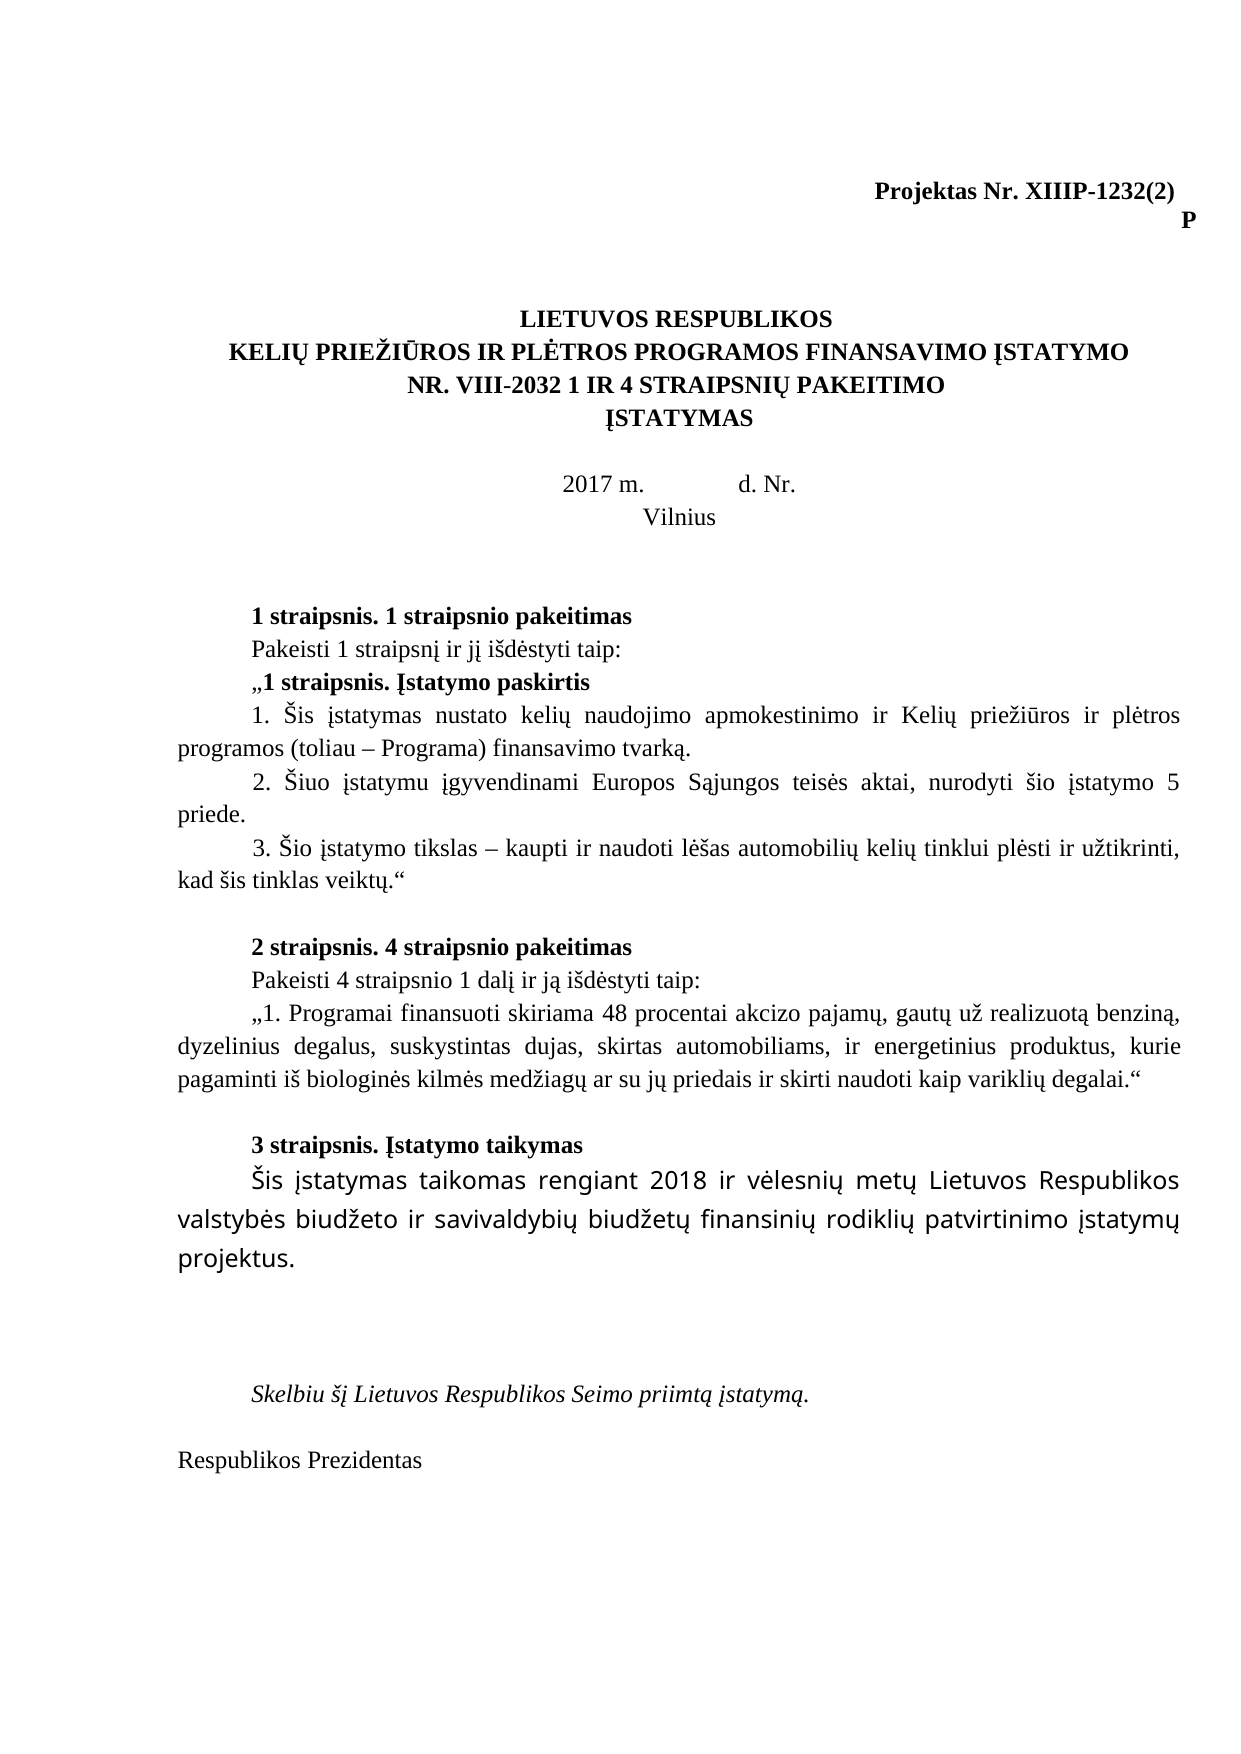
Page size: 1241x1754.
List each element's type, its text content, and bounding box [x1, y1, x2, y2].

text Respublikos Prezidentas [177, 1445, 1131, 1474]
text Projektas Nr. XIIIP-1232(2) [177, 176, 1181, 205]
text Skelbiu šį Lietuvos Respublikos Seimo priimtą įstatymą. [177, 1379, 1131, 1408]
text „1 straipsnis. Įstatymo paskirtis [177, 667, 1181, 696]
text „1. Programai finansuoti skiriama 48 procentai akcizo pajamų, gautų už realizuotą benziną, dyzelinius degalus, suskystintas dujas, skirtas automobiliams, ir energetinius produktus, kurie pagaminti iš biologinės kilmės medžiagų ar su jų priedais ir skirti naudoti kaip variklių degalai.“ [177, 998, 1181, 1092]
text 1 straipsnis. 1 straipsnio pakeitimas [177, 601, 1181, 630]
text 3 straipsnis. Įstatymo taikymas [177, 1130, 1131, 1158]
text 2017 m. d. Nr. [177, 469, 1181, 498]
text ĮSTATYMAS [177, 403, 1181, 432]
text P [945, 205, 1181, 234]
text 3. Šio įstatymo tikslas – kaupti ir naudoti lėšas automobilių kelių tinklui plėsti ir užtikrinti, kad šis tinklas veiktų.“ [177, 833, 1181, 894]
text Vilnius [177, 502, 1181, 531]
text Šis įstatymas taikomas rengiant 2018 ir vėlesnių metų Lietuvos Respublikos valstybės biudžeto ir savivaldybių biudžetų finansinių rodiklių patvirtinimo įstatymų projektus. [177, 1163, 1181, 1275]
text LIETUVOS RESPUBLIKOS [177, 304, 1181, 333]
text KELIŲ PRIEŽIŪROS IR PLĖTROS PROGRAMOS FINANSAVIMO ĮSTATYMO NR. VIII-2032 1 IR 4 STRAIPSNIŲ PAKEITIMO [177, 337, 1181, 399]
text 1. Šis įstatymas nustato kelių naudojimo apmokestinimo ir Kelių priežiūros ir plėtros programos (toliau – Programa) finansavimo tvarką. [177, 701, 1181, 762]
text Pakeisti 4 straipsnio 1 dalį ir ją išdėstyti taip: [251, 965, 1181, 993]
text Pakeisti 1 straipsnį ir jį išdėstyti taip: [251, 634, 1181, 663]
text 2 straipsnis. 4 straipsnio pakeitimas [251, 932, 1181, 960]
text 2. Šiuo įstatymu įgyvendinami Europos Sąjungos teisės aktai, nurodyti šio įstatymo 5 priede. [177, 767, 1181, 828]
